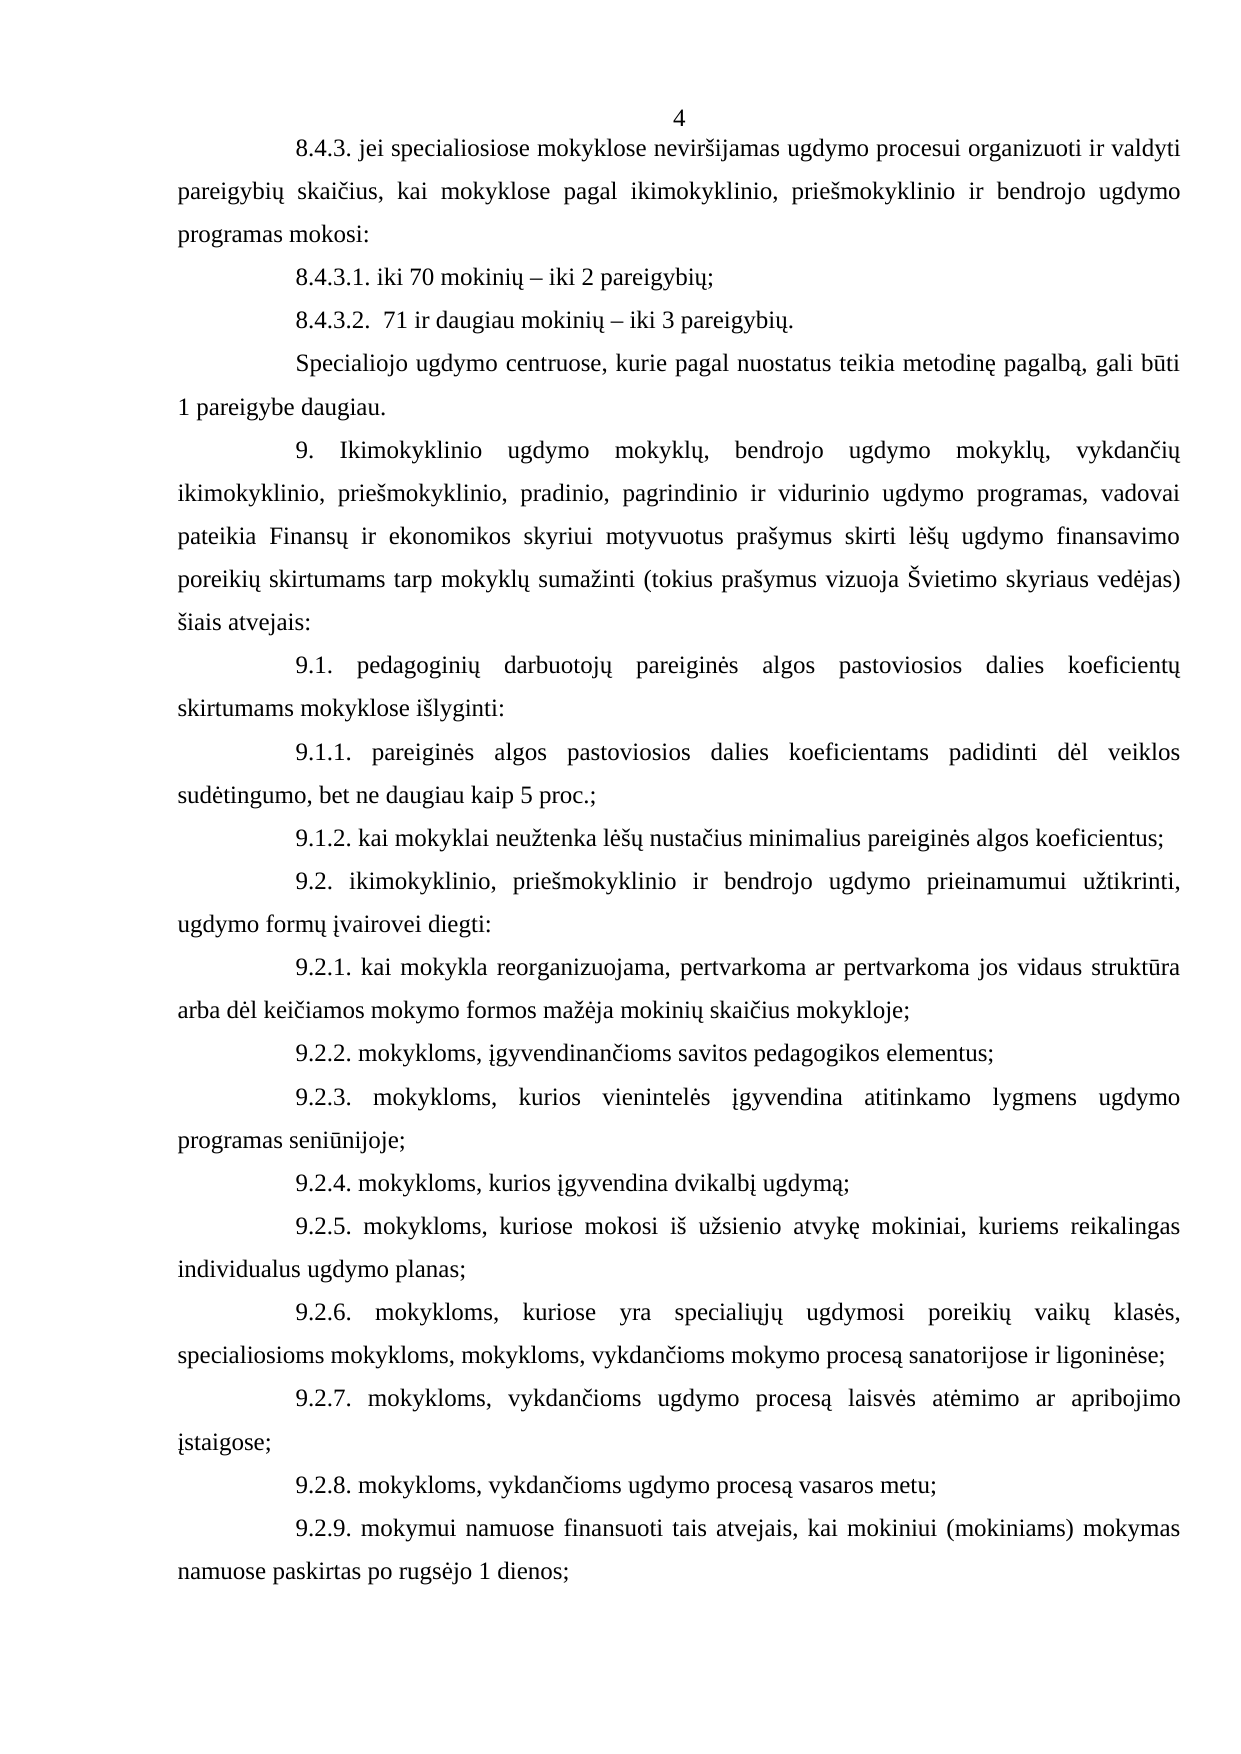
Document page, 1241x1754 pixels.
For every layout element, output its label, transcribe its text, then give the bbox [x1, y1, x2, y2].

text 9.1.1. pareiginės algos pastoviosios dalies koeficientams padidinti dėl veiklos sudėtingumo, bet ne daugiau kaip 5 proc.; [177, 737, 1181, 808]
text 9.2.4. mokykloms, kurios įgyvendina dvikalbį ugdymą; [177, 1168, 1181, 1197]
text 9.2. ikimokyklinio, priešmokyklinio ir bendrojo ugdymo prieinamumui užtikrinti, ugdymo formų įvairovei diegti: [177, 866, 1181, 938]
text 9.2.5. mokykloms, kuriose mokosi iš užsienio atvykę mokiniai, kuriems reikalingas individualus ugdymo planas; [177, 1211, 1181, 1283]
text 8.4.3.2. 71 ir daugiau mokinių – iki 3 pareigybių. [177, 305, 1181, 334]
text Specialiojo ugdymo centruose, kurie pagal nuostatus teikia metodinę pagalbą, gali būti 1 pareigybe daugiau. [177, 348, 1181, 420]
text 9.2.9. mokymui namuose finansuoti tais atvejais, kai mokiniui (mokiniams) mokymas namuose paskirtas po rugsėjo 1 dienos; [177, 1513, 1181, 1585]
text 9.2.6. mokykloms, kuriose yra specialiųjų ugdymosi poreikių vaikų klasės, specialiosioms mokykloms, mokykloms, vykdančioms mokymo procesą sanatorijose ir ligoninėse; [177, 1297, 1181, 1369]
text 9.2.7. mokykloms, vykdančioms ugdymo procesą laisvės atėmimo ar apribojimo įstaigose; [177, 1383, 1181, 1455]
text 9.1.2. kai mokyklai neužtenka lėšų nustačius minimalius pareiginės algos koeficientus; [177, 823, 1181, 852]
text 9.2.8. mokykloms, vykdančioms ugdymo procesą vasaros metu; [177, 1470, 1181, 1498]
text 9. Ikimokyklinio ugdymo mokyklų, bendrojo ugdymo mokyklų, vykdančių ikimokyklinio, priešmokyklinio, pradinio, pagrindinio ir vidurinio ugdymo programas, vadovai pateikia Finansų ir ekonomikos skyriui motyvuotus prašymus skirti lėšų ugdymo finansavimo poreikių skirtumams tarp mokyklų sumažinti (tokius prašymus vizuoja Švietimo skyriaus vedėjas) šiais atvejais: [177, 435, 1181, 636]
text 9.2.1. kai mokykla reorganizuojama, pertvarkoma ar pertvarkoma jos vidaus struktūra arba dėl keičiamos mokymo formos mažėja mokinių skaičius mokykloje; [177, 952, 1181, 1024]
text 9.1. pedagoginių darbuotojų pareiginės algos pastoviosios dalies koeficientų skirtumams mokyklose išlyginti: [177, 650, 1181, 722]
text 9.2.2. mokykloms, įgyvendinančioms savitos pedagogikos elementus; [177, 1038, 1181, 1067]
text 8.4.3. jei specialiosiose mokyklose neviršijamas ugdymo procesui organizuoti ir valdyti pareigybių skaičius, kai mokyklose pagal ikimokyklinio, priešmokyklinio ir bendrojo ugdymo programas mokosi: [177, 133, 1181, 248]
text 9.2.3. mokykloms, kurios vienintelės įgyvendina atitinkamo lygmens ugdymo programas seniūnijoje; [177, 1082, 1181, 1153]
text 8.4.3.1. iki 70 mokinių – iki 2 pareigybių; [177, 262, 1181, 291]
